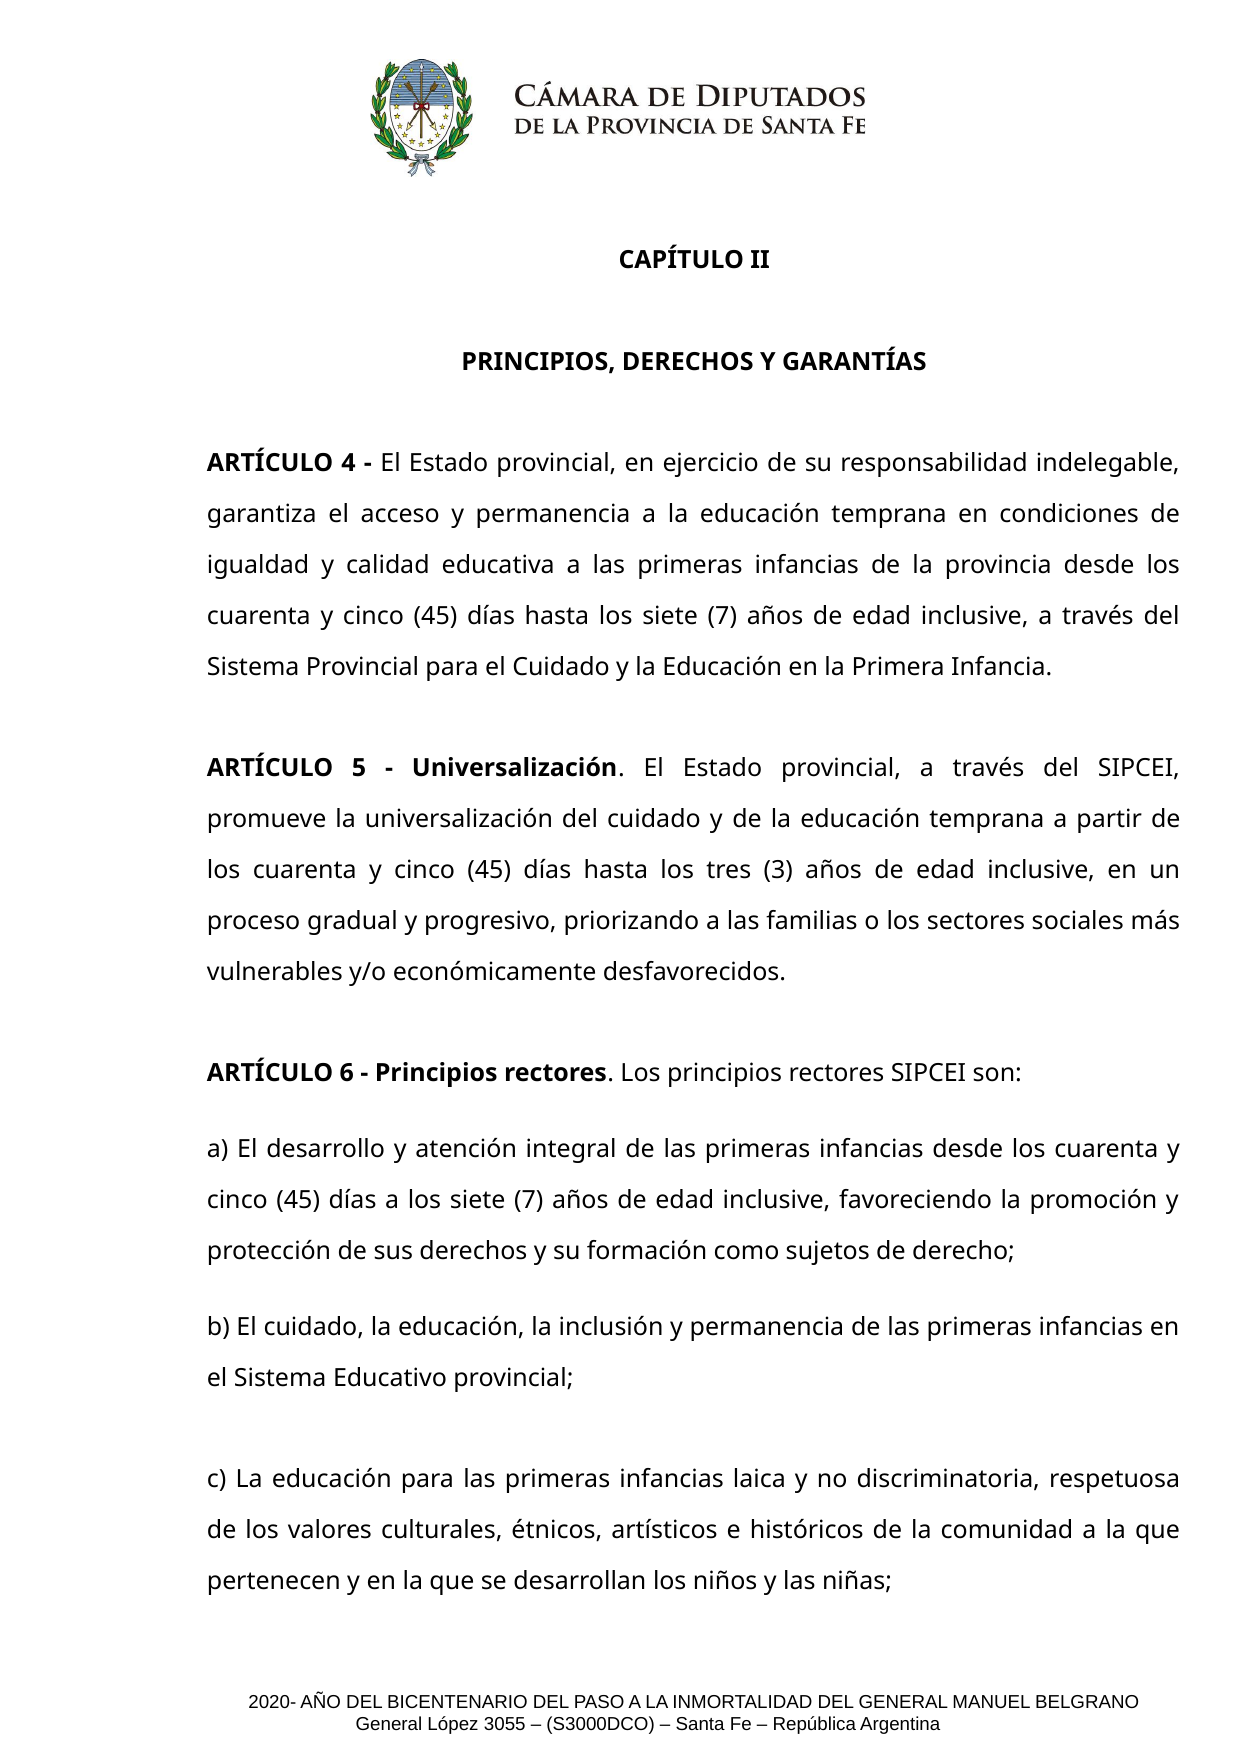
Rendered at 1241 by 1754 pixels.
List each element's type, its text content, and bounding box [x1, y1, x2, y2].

text PRINCIPIOS, DERECHOS Y GARANTÍAS [207, 343, 1181, 377]
picture [370, 59, 866, 181]
text CAPÍTULO II [207, 242, 1181, 276]
text a) El desarrollo y atención integral de las primeras infancias desde los cuarenta y cinco (45) días a los siete (7) años de edad inclusive, favoreciendo la promoción y protección de sus derechos y su formación como sujetos de derecho; [207, 1131, 1181, 1267]
text c) La educación para las primeras infancias laica y no discriminatoria, respetuosa de los valores culturales, étnicos, artísticos e históricos de la comunidad a la que pertenecen y en la que se desarrollan los niños y las niñas; [207, 1461, 1181, 1597]
text ARTÍCULO 5 - Universalización. El Estado provincial, a través del SIPCEI, promueve la universalización del cuidado y de la educación temprana a partir de los cuarenta y cinco (45) días hasta los tres (3) años de edad inclusive, en un proceso gradual y progresivo, priorizando a las familias o los sectores sociales más vulnerables y/o económicamente desfavorecidos. [207, 749, 1181, 988]
text b) El cuidado, la educación, la inclusión y permanencia de las primeras infancias en el Sistema Educativo provincial; [207, 1309, 1181, 1394]
text ARTÍCULO 4 - El Estado provincial, en ejercicio de su responsabilidad indelegable, garantiza el acceso y permanencia a la educación temprana en condiciones de igualdad y calidad educativa a las primeras infancias de la provincia desde los cuarenta y cinco (45) días hasta los siete (7) años de edad inclusive, a través del Sistema Provincial para el Cuidado y la Educación en la Primera Infancia. [207, 444, 1181, 682]
text ARTÍCULO 6 - Principios rectores. Los principios rectores SIPCEI son: [207, 1055, 1181, 1089]
